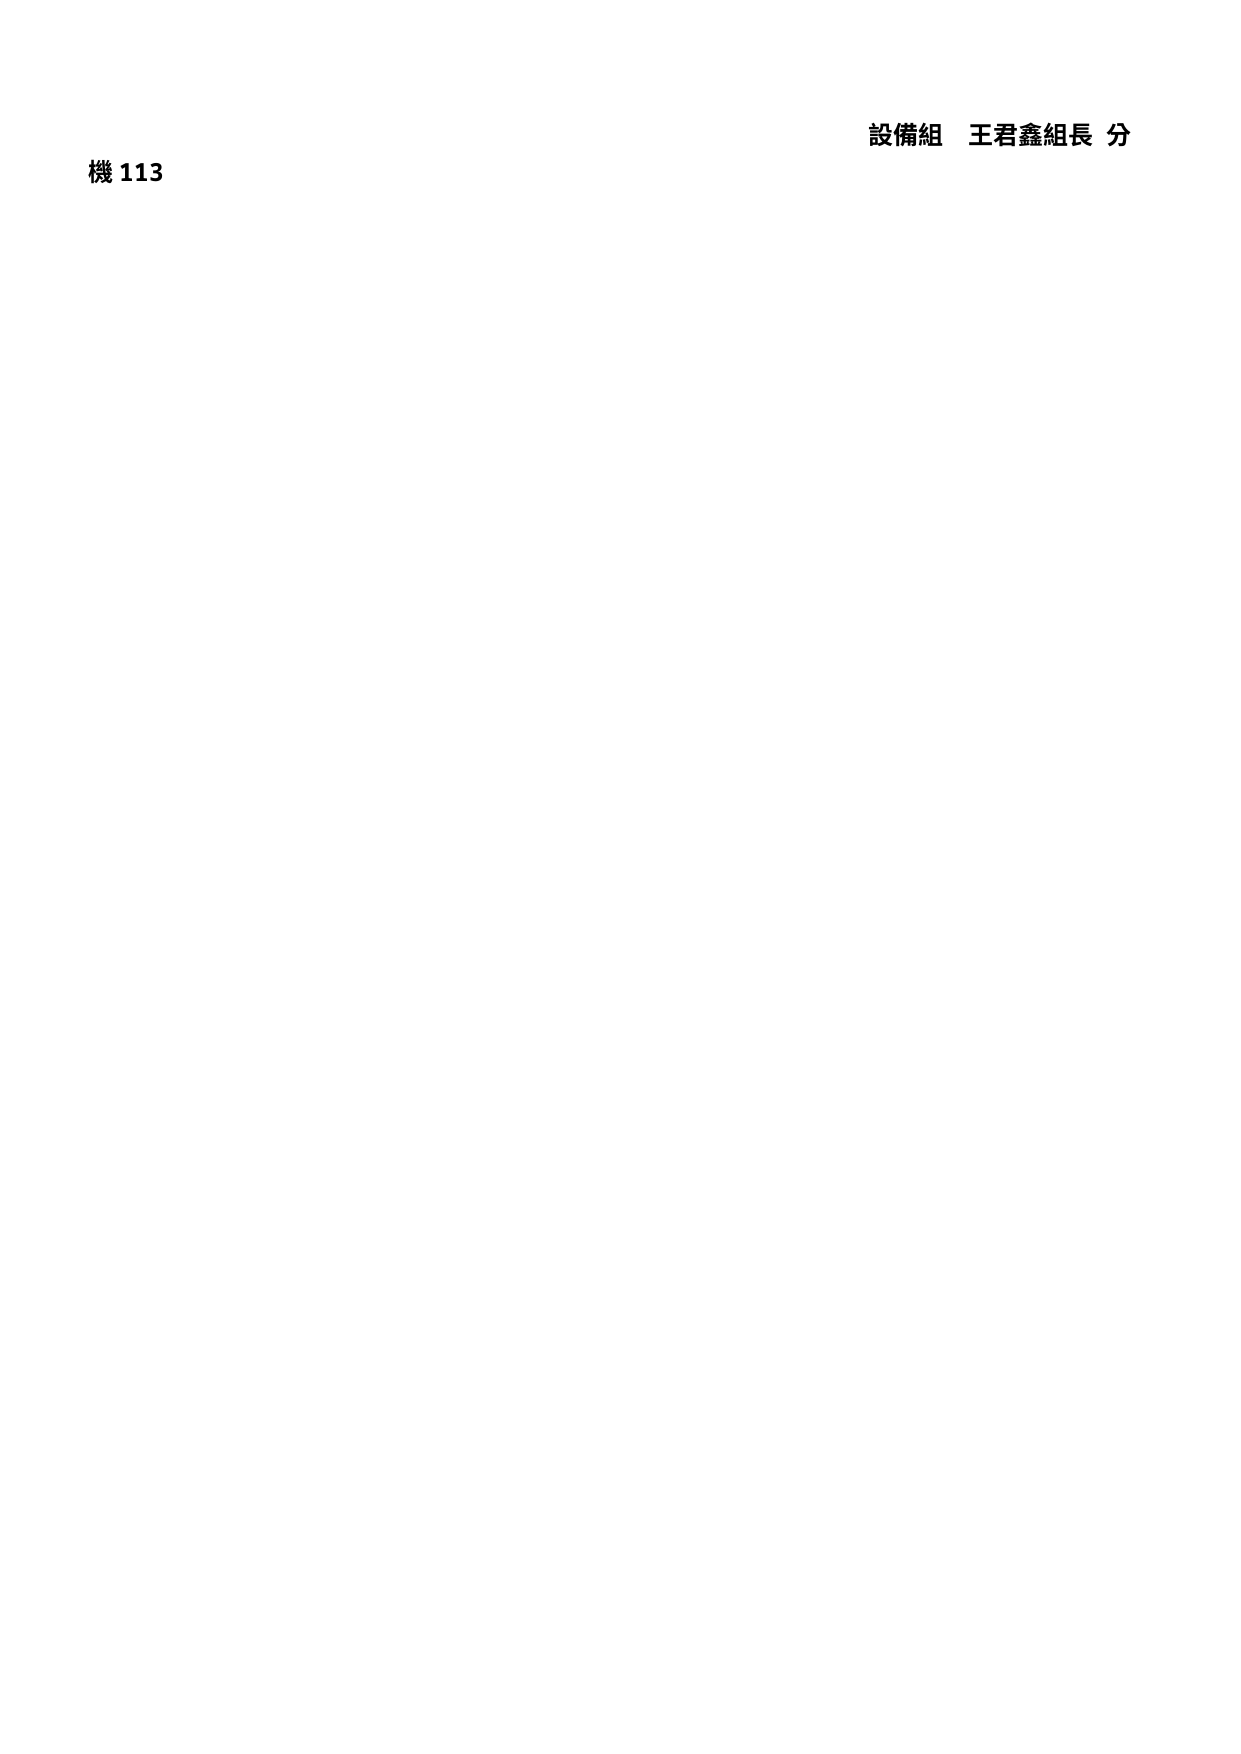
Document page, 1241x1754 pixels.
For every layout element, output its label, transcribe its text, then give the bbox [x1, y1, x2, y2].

text 設備組 王君鑫組長 分機113 [89, 114, 1152, 189]
